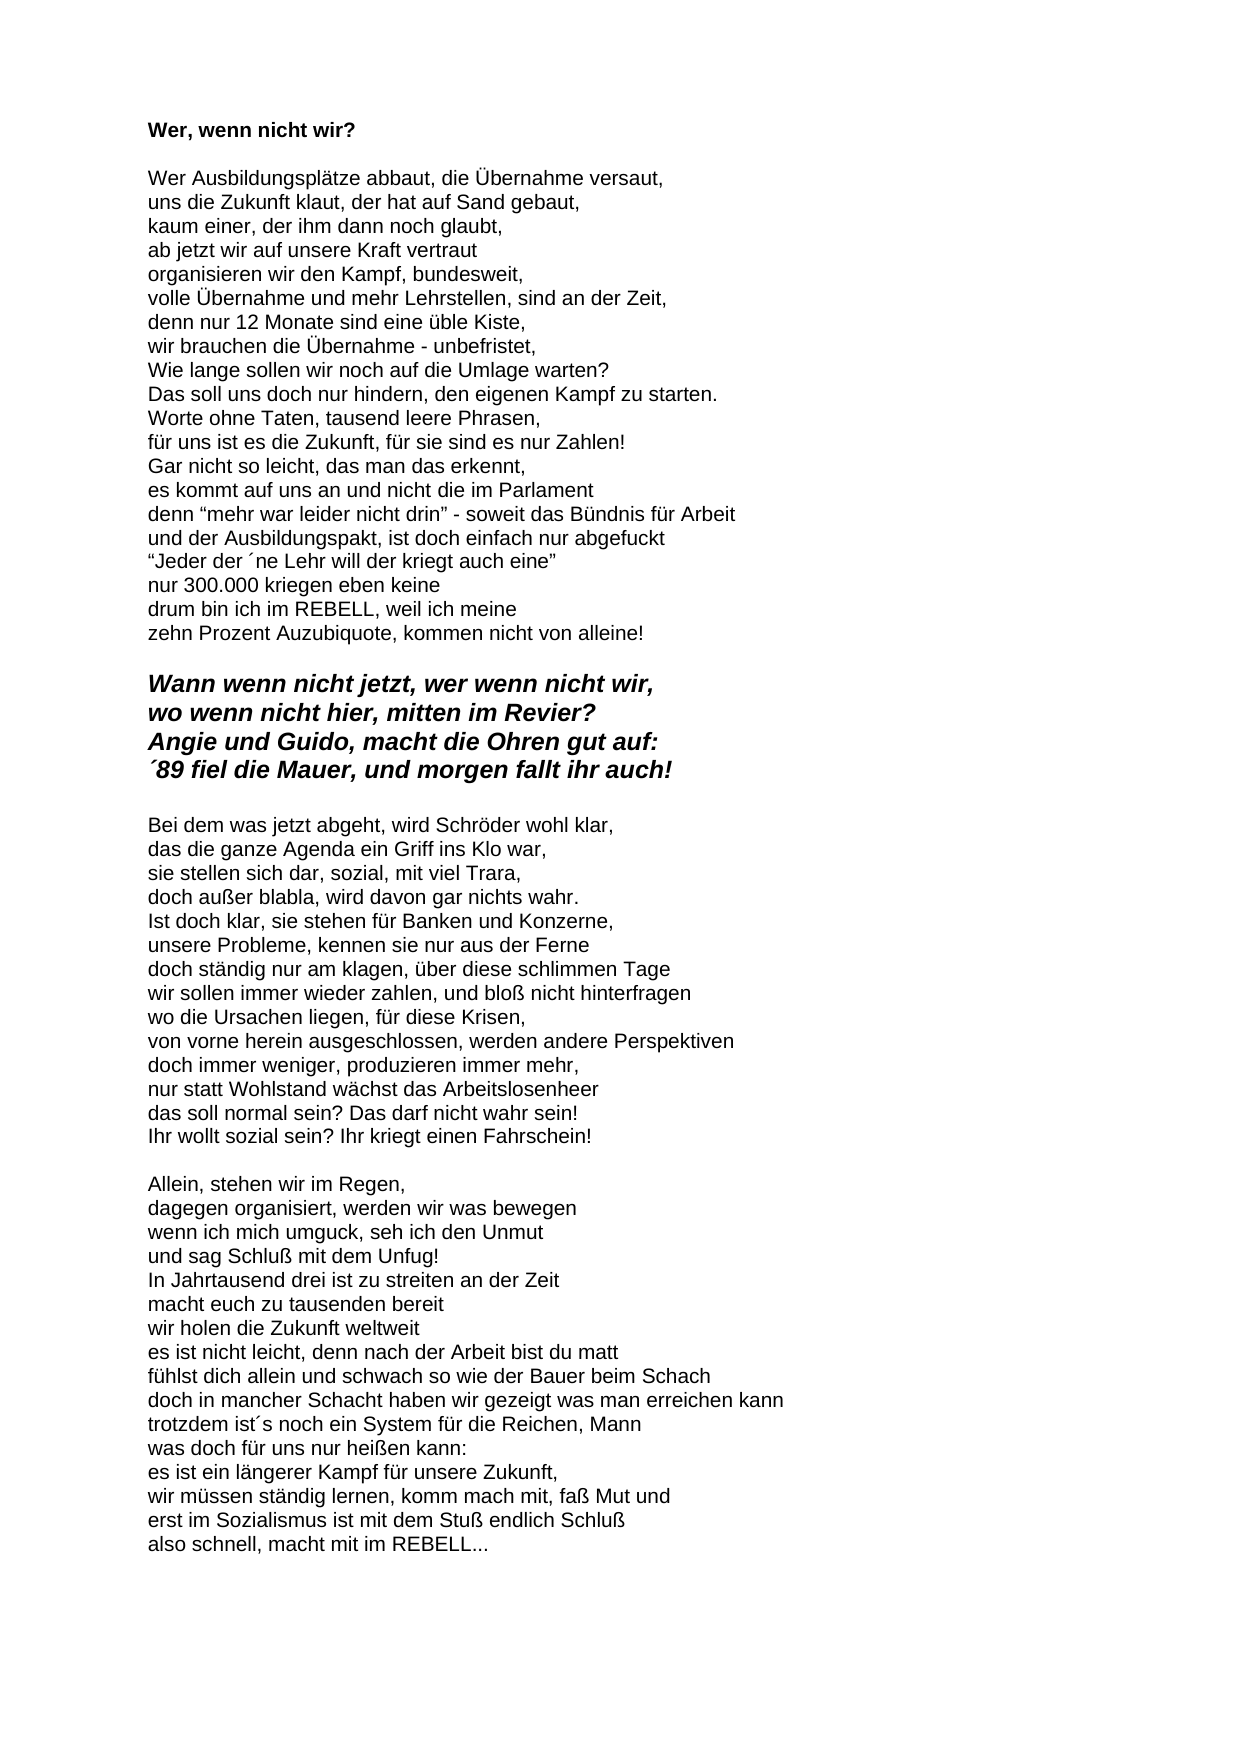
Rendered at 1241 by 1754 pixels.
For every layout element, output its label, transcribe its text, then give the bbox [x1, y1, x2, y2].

text Angie und Guido, macht die Ohren gut auf: [148, 727, 1122, 755]
text denn “mehr war leider nicht drin” - soweit das Bündnis für Arbeit [148, 501, 1122, 525]
text das soll normal sein? Das darf nicht wahr sein! [148, 1100, 1122, 1124]
text Wie lange sollen wir noch auf die Umlage warten? [148, 358, 1122, 382]
text wir sollen immer wieder zahlen, und bloß nicht hinterfragen [148, 981, 1122, 1004]
text und der Ausbildungspakt, ist doch einfach nur abgefuckt [148, 525, 1122, 549]
text Ihr wollt sozial sein? Ihr kriegt einen Fahrschein! [148, 1124, 1122, 1148]
text von vorne herein ausgeschlossen, werden andere Perspektiven [148, 1028, 1122, 1052]
text Das soll uns doch nur hindern, den eigenen Kampf zu starten. [148, 382, 1122, 406]
text Wann wenn nicht jetzt, wer wenn nicht wir, [148, 669, 1122, 698]
text fühlst dich allein und schwach so wie der Bauer beim Schach [148, 1364, 1122, 1388]
text drum bin ich im REBELL, weil ich meine [148, 597, 1122, 621]
text Ist doch klar, sie stehen für Banken und Konzerne, [148, 909, 1122, 933]
text dagegen organisiert, werden wir was bewegen [148, 1196, 1122, 1220]
text Bei dem was jetzt abgeht, wird Schröder wohl klar, [148, 813, 1122, 837]
text kaum einer, der ihm dann noch glaubt, [148, 214, 1122, 238]
text Worte ohne Taten, tausend leere Phrasen, [148, 406, 1122, 429]
text doch ständig nur am klagen, über diese schlimmen Tage [148, 957, 1122, 981]
text denn nur 12 Monate sind eine üble Kiste, [148, 310, 1122, 334]
text Gar nicht so leicht, das man das erkennt, [148, 453, 1122, 477]
text wo die Ursachen liegen, für diese Krisen, [148, 1004, 1122, 1028]
text was doch für uns nur heißen kann: [148, 1436, 1122, 1460]
text nur statt Wohlstand wächst das Arbeitslosenheer [148, 1076, 1122, 1100]
text es ist ein längerer Kampf für unsere Zukunft, [148, 1460, 1122, 1484]
text das die ganze Agenda ein Griff ins Klo war, [148, 837, 1122, 861]
text uns die Zukunft klaut, der hat auf Sand gebaut, [148, 190, 1122, 214]
text organisieren wir den Kampf, bundesweit, [148, 262, 1122, 286]
text sie stellen sich dar, sozial, mit viel Trara, [148, 861, 1122, 885]
text nur 300.000 kriegen eben keine [148, 573, 1122, 597]
text erst im Sozialismus ist mit dem Stuß endlich Schluß [148, 1508, 1122, 1532]
text zehn Prozent Auzubiquote, kommen nicht von alleine! [148, 621, 1122, 645]
text unsere Probleme, kennen sie nur aus der Ferne [148, 933, 1122, 957]
text wo wenn nicht hier, mitten im Revier? [148, 698, 1122, 727]
text ´89 fiel die Mauer, und morgen fallt ihr auch! [148, 755, 1122, 784]
text In Jahrtausend drei ist zu streiten an der Zeit [148, 1268, 1122, 1292]
text Wer Ausbildungsplätze abbaut, die Übernahme versaut, [148, 166, 1122, 190]
text wir brauchen die Übernahme - unbefristet, [148, 334, 1122, 358]
text ab jetzt wir auf unsere Kraft vertraut [148, 238, 1122, 262]
text es kommt auf uns an und nicht die im Parlament [148, 477, 1122, 501]
text und sag Schluß mit dem Unfug! [148, 1244, 1122, 1268]
text wenn ich mich umguck, seh ich den Unmut [148, 1220, 1122, 1244]
text es ist nicht leicht, denn nach der Arbeit bist du matt [148, 1340, 1122, 1364]
text Wer, wenn nicht wir? [148, 118, 1122, 142]
text “Jeder der ´ne Lehr will der kriegt auch eine” [148, 549, 1122, 573]
text trotzdem ist´s noch ein System für die Reichen, Mann [148, 1412, 1122, 1436]
text doch in mancher Schacht haben wir gezeigt was man erreichen kann [148, 1388, 1122, 1412]
text wir müssen ständig lernen, komm mach mit, faß Mut und [148, 1484, 1122, 1508]
text doch immer weniger, produzieren immer mehr, [148, 1052, 1122, 1076]
text doch außer blabla, wird davon gar nichts wahr. [148, 885, 1122, 909]
text für uns ist es die Zukunft, für sie sind es nur Zahlen! [148, 429, 1122, 453]
text Allein, stehen wir im Regen, [148, 1172, 1122, 1196]
text volle Übernahme und mehr Lehrstellen, sind an der Zeit, [148, 286, 1122, 310]
text macht euch zu tausenden bereit [148, 1292, 1122, 1316]
text wir holen die Zukunft weltweit [148, 1316, 1122, 1340]
text also schnell, macht mit im REBELL... [148, 1532, 1122, 1556]
